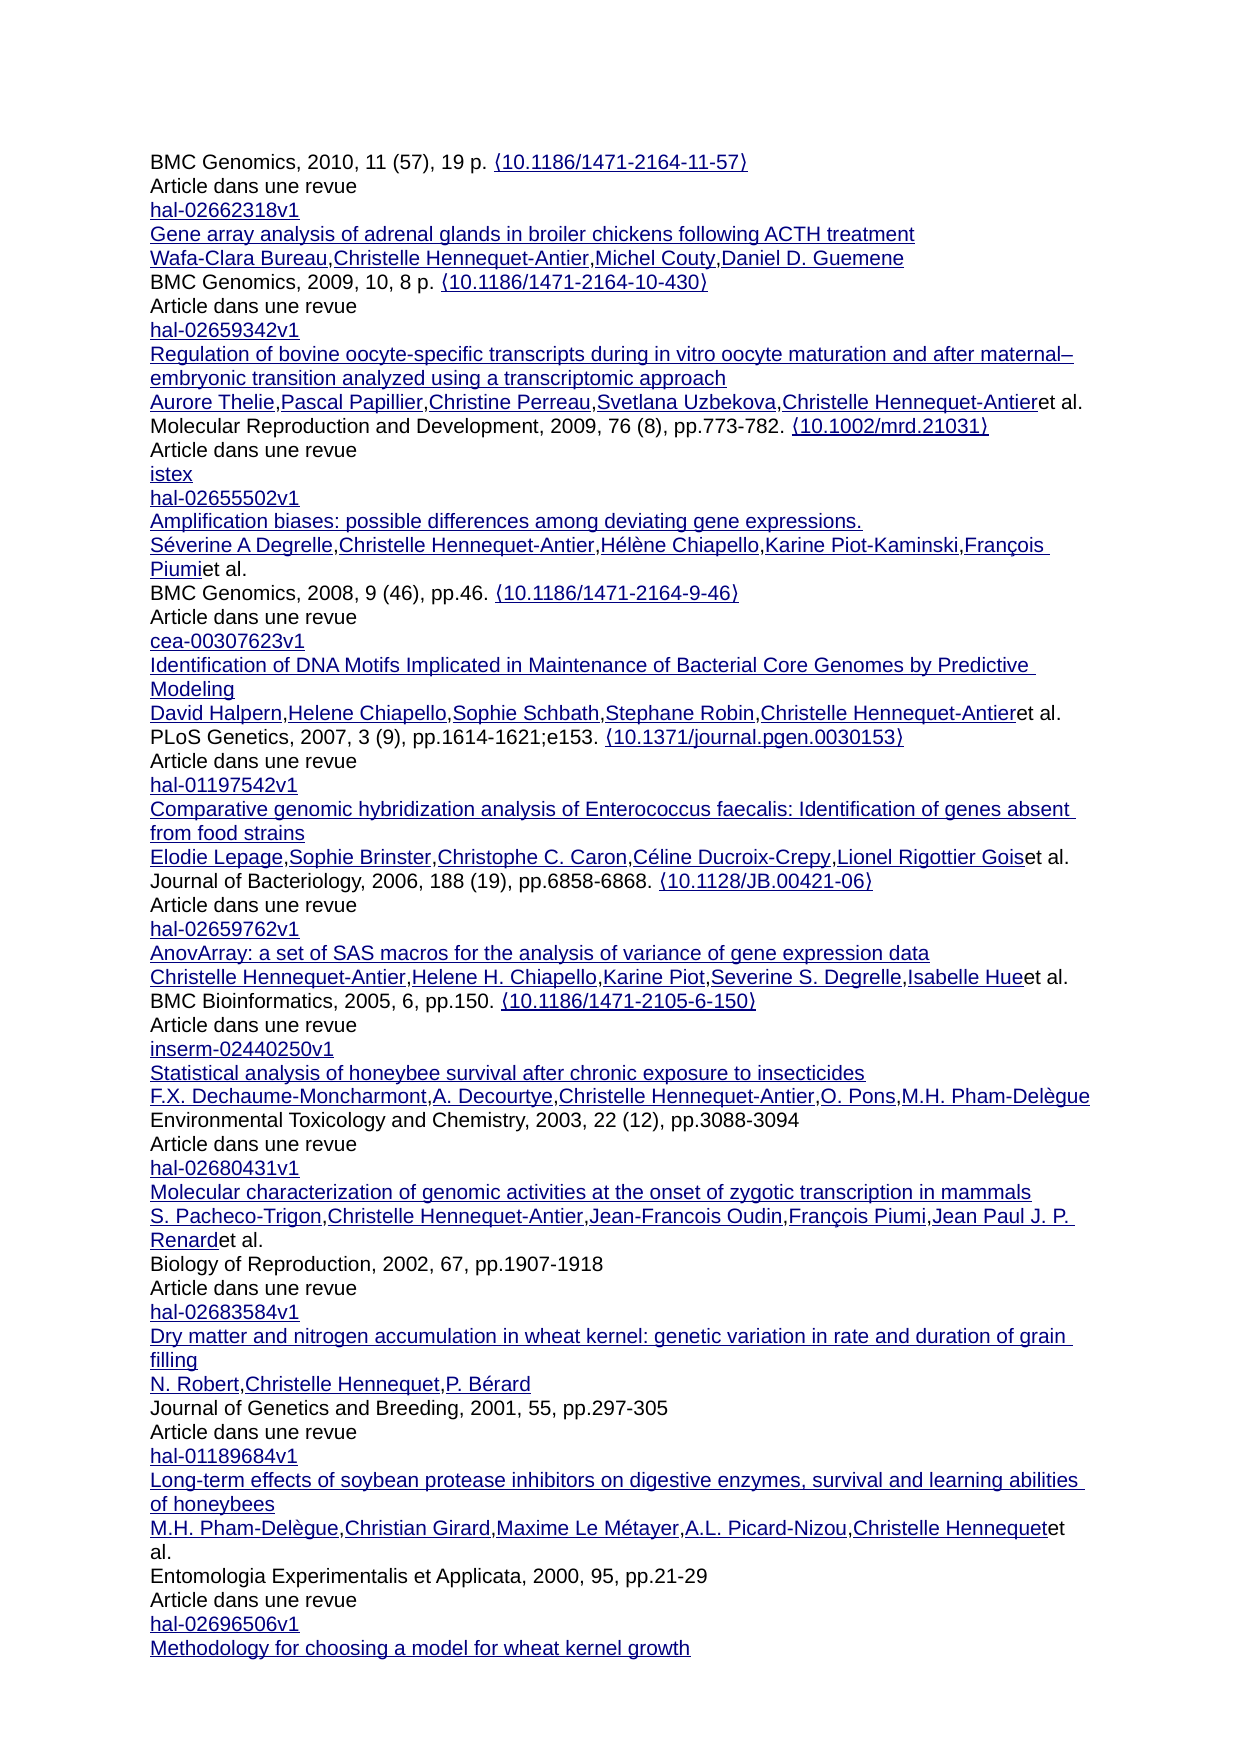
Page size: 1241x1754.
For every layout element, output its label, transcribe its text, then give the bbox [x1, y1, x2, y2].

table_cell Comparative genomic hybridization analysis of Enterococcus faecalis: Identification of genes absent from food strains Elodie Lepage,Sophie Brinster,Christophe C. Caron,Céline Ducroix-Crepy,Lionel Rigottier Goiset al. Journal of Bacteriology, 2006, 188 (19), pp.6858-6868. ⟨10.1128/JB.00421-06⟩ Article dans une revue hal-02659762v1 [150, 797, 1090, 941]
table_cell Statistical analysis of honeybee survival after chronic exposure to insecticides F.X. Dechaume-Moncharmont,A. Decourtye,Christelle Hennequet-Antier,O. Pons,M.H. Pham-Delègue Environmental Toxicology and Chemistry, 2003, 22 (12), pp.3088-3094 Article dans une revue hal-02680431v1 [150, 1060, 1090, 1180]
table_cell Long-term effects of soybean protease inhibitors on digestive enzymes, survival and learning abilities of honeybees M.H. Pham-Delègue,Christian Girard,Maxime Le Métayer,A.L. Picard-Nizou,Christelle Hennequetet al. Entomologia Experimentalis et Applicata, 2000, 95, pp.21-29 Article dans une revue hal-02696506v1 [150, 1468, 1090, 1635]
table_cell Identification of DNA Motifs Implicated in Maintenance of Bacterial Core Genomes by Predictive Modeling David Halpern,Helene Chiapello,Sophie Schbath,Stephane Robin,Christelle Hennequet-Antieret al. PLoS Genetics, 2007, 3 (9), pp.1614-1621;e153. ⟨10.1371/journal.pgen.0030153⟩ Article dans une revue hal-01197542v1 [150, 653, 1090, 797]
table_cell BMC Genomics, 2010, 11 (57), 19 p. ⟨10.1186/1471-2164-11-57⟩ Article dans une revue hal-02662318v1 [150, 150, 1090, 222]
table_cell Dry matter and nitrogen accumulation in wheat kernel: genetic variation in rate and duration of grain filling N. Robert,Christelle Hennequet,P. Bérard Journal of Genetics and Breeding, 2001, 55, pp.297-305 Article dans une revue hal-01189684v1 [150, 1324, 1090, 1468]
table_cell Amplification biases: possible differences among deviating gene expressions. Séverine A Degrelle,Christelle Hennequet-Antier,Hélène Chiapello,Karine Piot-Kaminski,François Piumiet al. BMC Genomics, 2008, 9 (46), pp.46. ⟨10.1186/1471-2164-9-46⟩ Article dans une revue cea-00307623v1 [150, 509, 1090, 653]
table_cell Methodology for choosing a model for wheat kernel growth [150, 1635, 1090, 1659]
table_cell Gene array analysis of adrenal glands in broiler chickens following ACTH treatment Wafa-Clara Bureau,Christelle Hennequet-Antier,Michel Couty,Daniel D. Guemene BMC Genomics, 2009, 10, 8 p. ⟨10.1186/1471-2164-10-430⟩ Article dans une revue hal-02659342v1 [150, 222, 1090, 342]
table_cell AnovArray: a set of SAS macros for the analysis of variance of gene expression data Christelle Hennequet-Antier,Helene H. Chiapello,Karine Piot,Severine S. Degrelle,Isabelle Hueet al. BMC Bioinformatics, 2005, 6, pp.150. ⟨10.1186/1471-2105-6-150⟩ Article dans une revue inserm-02440250v1 [150, 941, 1090, 1060]
table_cell Molecular characterization of genomic activities at the onset of zygotic transcription in mammals S. Pacheco-Trigon,Christelle Hennequet-Antier,Jean-Francois Oudin,François Piumi,Jean Paul J. P. Renardet al. Biology of Reproduction, 2002, 67, pp.1907-1918 Article dans une revue hal-02683584v1 [150, 1180, 1090, 1324]
table_cell Regulation of bovine oocyte-specific transcripts during in vitro oocyte maturation and after maternal–embryonic transition analyzed using a transcriptomic approach Aurore Thelie,Pascal Papillier,Christine Perreau,Svetlana Uzbekova,Christelle Hennequet-Antieret al. Molecular Reproduction and Development, 2009, 76 (8), pp.773-782. ⟨10.1002/mrd.21031⟩ Article dans une revue istex hal-02655502v1 [150, 342, 1090, 509]
